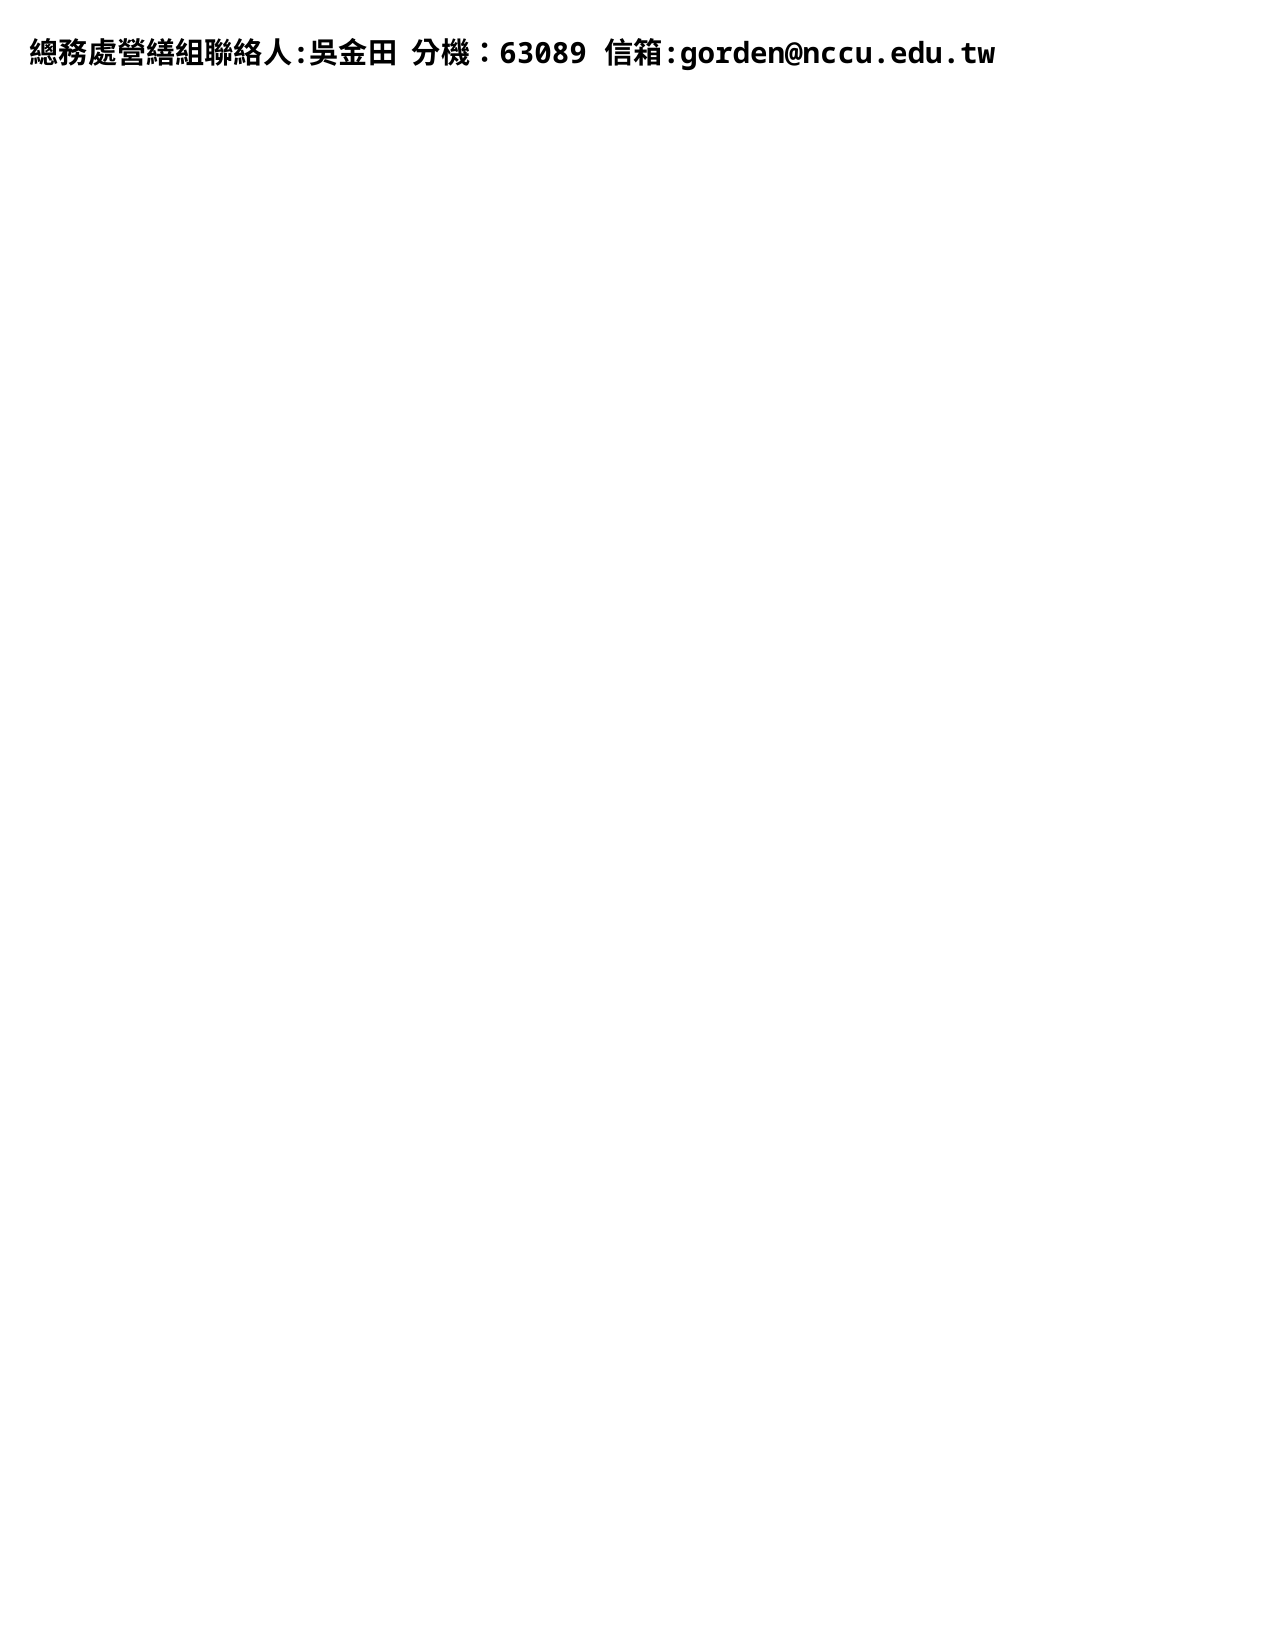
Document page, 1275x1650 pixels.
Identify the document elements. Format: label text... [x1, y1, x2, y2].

text 總務處營繕組聯絡人:吳金田 分機：63089 信箱:gorden@nccu.edu.tw [29, 29, 1245, 72]
